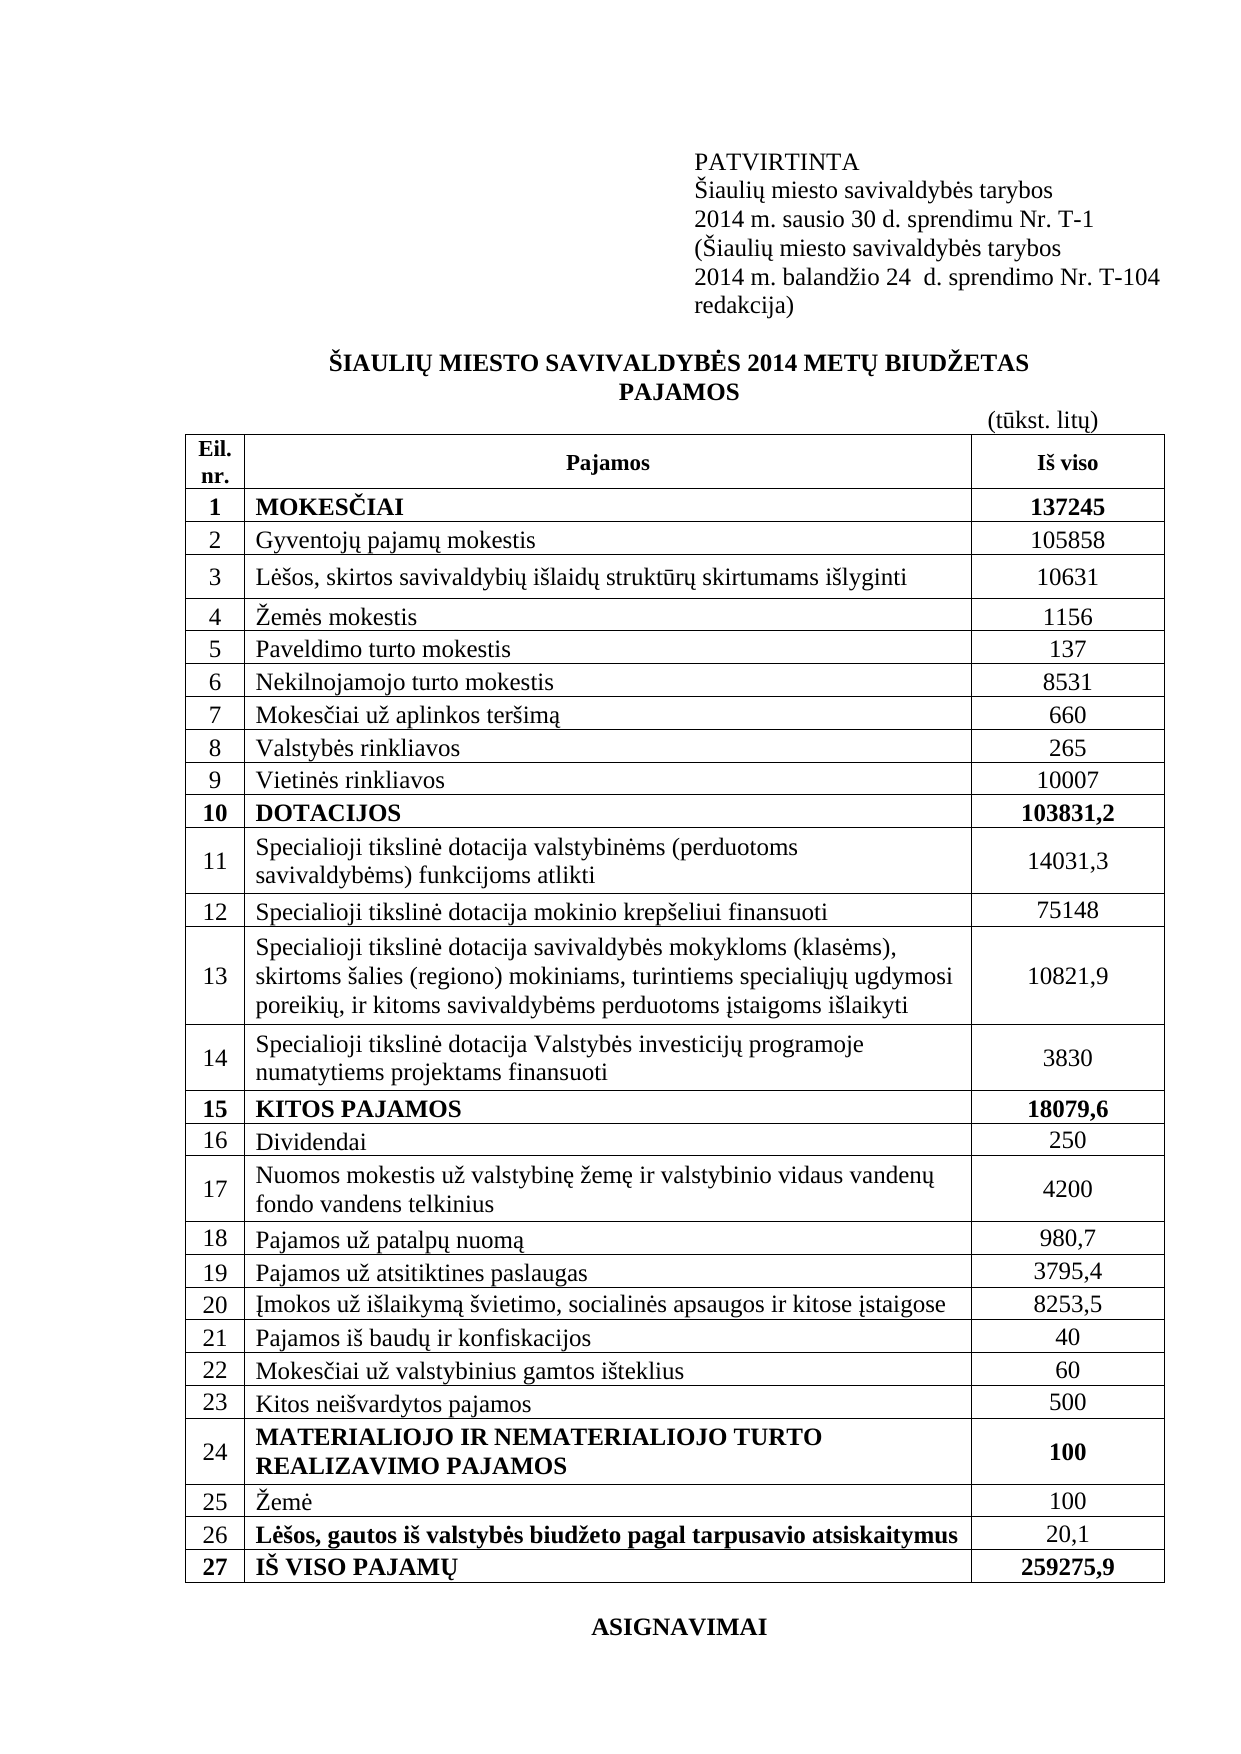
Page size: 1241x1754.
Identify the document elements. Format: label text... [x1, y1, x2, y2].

table_cell 137 [972, 631, 1164, 663]
table_cell Specialioji tikslinė dotacija mokinio krepšeliui finansuoti [245, 894, 971, 926]
table_cell 22 [186, 1353, 244, 1385]
table_cell 1156 [972, 599, 1164, 630]
table_cell 12 [186, 894, 244, 926]
table_cell 8253,5 [972, 1288, 1164, 1319]
table_cell 15 [186, 1091, 244, 1122]
table_cell 17 [186, 1156, 244, 1221]
table_cell 18 [186, 1222, 244, 1254]
table_cell KITOS PAJAMOS [245, 1091, 971, 1122]
table_cell Nuomos mokestis už valstybinę žemę ir valstybinio vidaus vandenų fondo vandens telkinius [245, 1156, 971, 1221]
table_cell 14 [186, 1025, 244, 1090]
text (tūkst. litų) [852, 406, 1181, 434]
table_cell 26 [186, 1517, 244, 1549]
table_cell MOKESČIAI [245, 489, 971, 521]
table_cell 3 [186, 555, 244, 597]
table_cell 60 [972, 1353, 1164, 1385]
table_cell Dividendai [245, 1124, 971, 1155]
table_cell Specialioji tikslinė dotacija Valstybės investicijų programoje numatytiems projektams finansuoti [245, 1025, 971, 1090]
table_cell 137245 [972, 489, 1164, 521]
table_cell 265 [972, 730, 1164, 762]
table_cell Įmokos už išlaikymą švietimo, socialinės apsaugos ir kitose įstaigose [245, 1288, 971, 1319]
table_cell 100 [972, 1485, 1164, 1516]
table_cell 8 [186, 730, 244, 762]
table_cell 9 [186, 763, 244, 794]
table_cell 100 [972, 1419, 1164, 1483]
table_cell 21 [186, 1320, 244, 1352]
text 2014 m. sausio 30 d. sprendimu Nr. T-1 [582, 204, 1181, 233]
table_cell 6 [186, 664, 244, 696]
text (Šiaulių miesto savivaldybės tarybos [576, 233, 1181, 262]
table_cell 250 [972, 1124, 1164, 1155]
text PAJAMOS [177, 377, 1181, 406]
table_cell Pajamos iš baudų ir konfiskacijos [245, 1320, 971, 1352]
text ŠIAULIŲ MIESTO SAVIVALDYBĖS 2014 METŲ BIUDŽETAS [177, 348, 1181, 377]
table_cell Lėšos, skirtos savivaldybių išlaidų struktūrų skirtumams išlyginti [245, 555, 971, 597]
table_cell MATERIALIOJO IR NEMATERIALIOJO TURTO REALIZAVIMO PAJAMOS [245, 1419, 971, 1483]
table_cell IŠ VISO PAJAMŲ [245, 1550, 971, 1582]
table_cell 2 [186, 522, 244, 554]
table_cell Žemė [245, 1485, 971, 1516]
table_cell Nekilnojamojo turto mokestis [245, 664, 971, 696]
table_cell 10 [186, 795, 244, 827]
table_cell Pajamos už patalpų nuomą [245, 1222, 971, 1254]
text PATVIRTINTA [582, 147, 1181, 176]
table_cell 103831,2 [972, 795, 1164, 827]
table_cell Žemės mokestis [245, 599, 971, 630]
table_cell Specialioji tikslinė dotacija valstybinėms (perduotoms savivaldybėms) funkcijoms atlikti [245, 828, 971, 893]
table_cell 19 [186, 1255, 244, 1287]
table_cell 5 [186, 631, 244, 663]
table_cell 13 [186, 927, 244, 1024]
table_cell 10007 [972, 763, 1164, 794]
table_cell Pajamos už atsitiktines paslaugas [245, 1255, 971, 1287]
table_cell 14031,3 [972, 828, 1164, 893]
table_cell 20,1 [972, 1517, 1164, 1549]
table_cell 10631 [972, 555, 1164, 597]
table_cell 1 [186, 489, 244, 521]
table_cell Gyventojų pajamų mokestis [245, 522, 971, 554]
text Šiaulių miesto savivaldybės tarybos [582, 176, 1181, 204]
table_cell Valstybės rinkliavos [245, 730, 971, 762]
table_header Pajamos [245, 435, 971, 488]
table_cell 3795,4 [972, 1255, 1164, 1287]
table_cell 4200 [972, 1156, 1164, 1221]
table_cell 259275,9 [972, 1550, 1164, 1582]
table_cell 105858 [972, 522, 1164, 554]
table_cell Mokesčiai už valstybinius gamtos išteklius [245, 1353, 971, 1385]
table_cell 3830 [972, 1025, 1164, 1090]
table_cell 660 [972, 697, 1164, 729]
table_cell 23 [186, 1386, 244, 1418]
table_cell 18079,6 [972, 1091, 1164, 1122]
table_cell 40 [972, 1320, 1164, 1352]
table_cell Mokesčiai už aplinkos teršimą [245, 697, 971, 729]
text ASIGNAVIMAI [177, 1612, 1181, 1640]
table_cell 25 [186, 1485, 244, 1516]
table_cell Specialioji tikslinė dotacija savivaldybės mokykloms (klasėms), skirtoms šalies (regiono) mokiniams, turintiems specialiųjų ugdymosi poreikių, ir kitoms savivaldybėms perduotoms įstaigoms išlaikyti [245, 927, 971, 1024]
table_cell Kitos neišvardytos pajamos [245, 1386, 971, 1418]
table_cell 500 [972, 1386, 1164, 1418]
table_cell 16 [186, 1124, 244, 1155]
table_cell DOTACIJOS [245, 795, 971, 827]
table_cell 4 [186, 599, 244, 630]
table_cell 20 [186, 1288, 244, 1319]
table_cell Paveldimo turto mokestis [245, 631, 971, 663]
text 2014 m. balandžio 24 d. sprendimo Nr. T-104 [694, 262, 1181, 291]
table_cell Lėšos, gautos iš valstybės biudžeto pagal tarpusavio atsiskaitymus [245, 1517, 971, 1549]
table_header Eil. nr. [186, 435, 244, 488]
table_cell 980,7 [972, 1222, 1164, 1254]
table_cell 75148 [972, 894, 1164, 926]
table_cell Vietinės rinkliavos [245, 763, 971, 794]
table_header Iš viso [972, 435, 1164, 488]
table_cell 8531 [972, 664, 1164, 696]
table_cell 27 [186, 1550, 244, 1582]
text redakcija) [576, 291, 1181, 319]
table_cell 10821,9 [972, 927, 1164, 1024]
table_cell 7 [186, 697, 244, 729]
table_cell 24 [186, 1419, 244, 1483]
table_cell 11 [186, 828, 244, 893]
